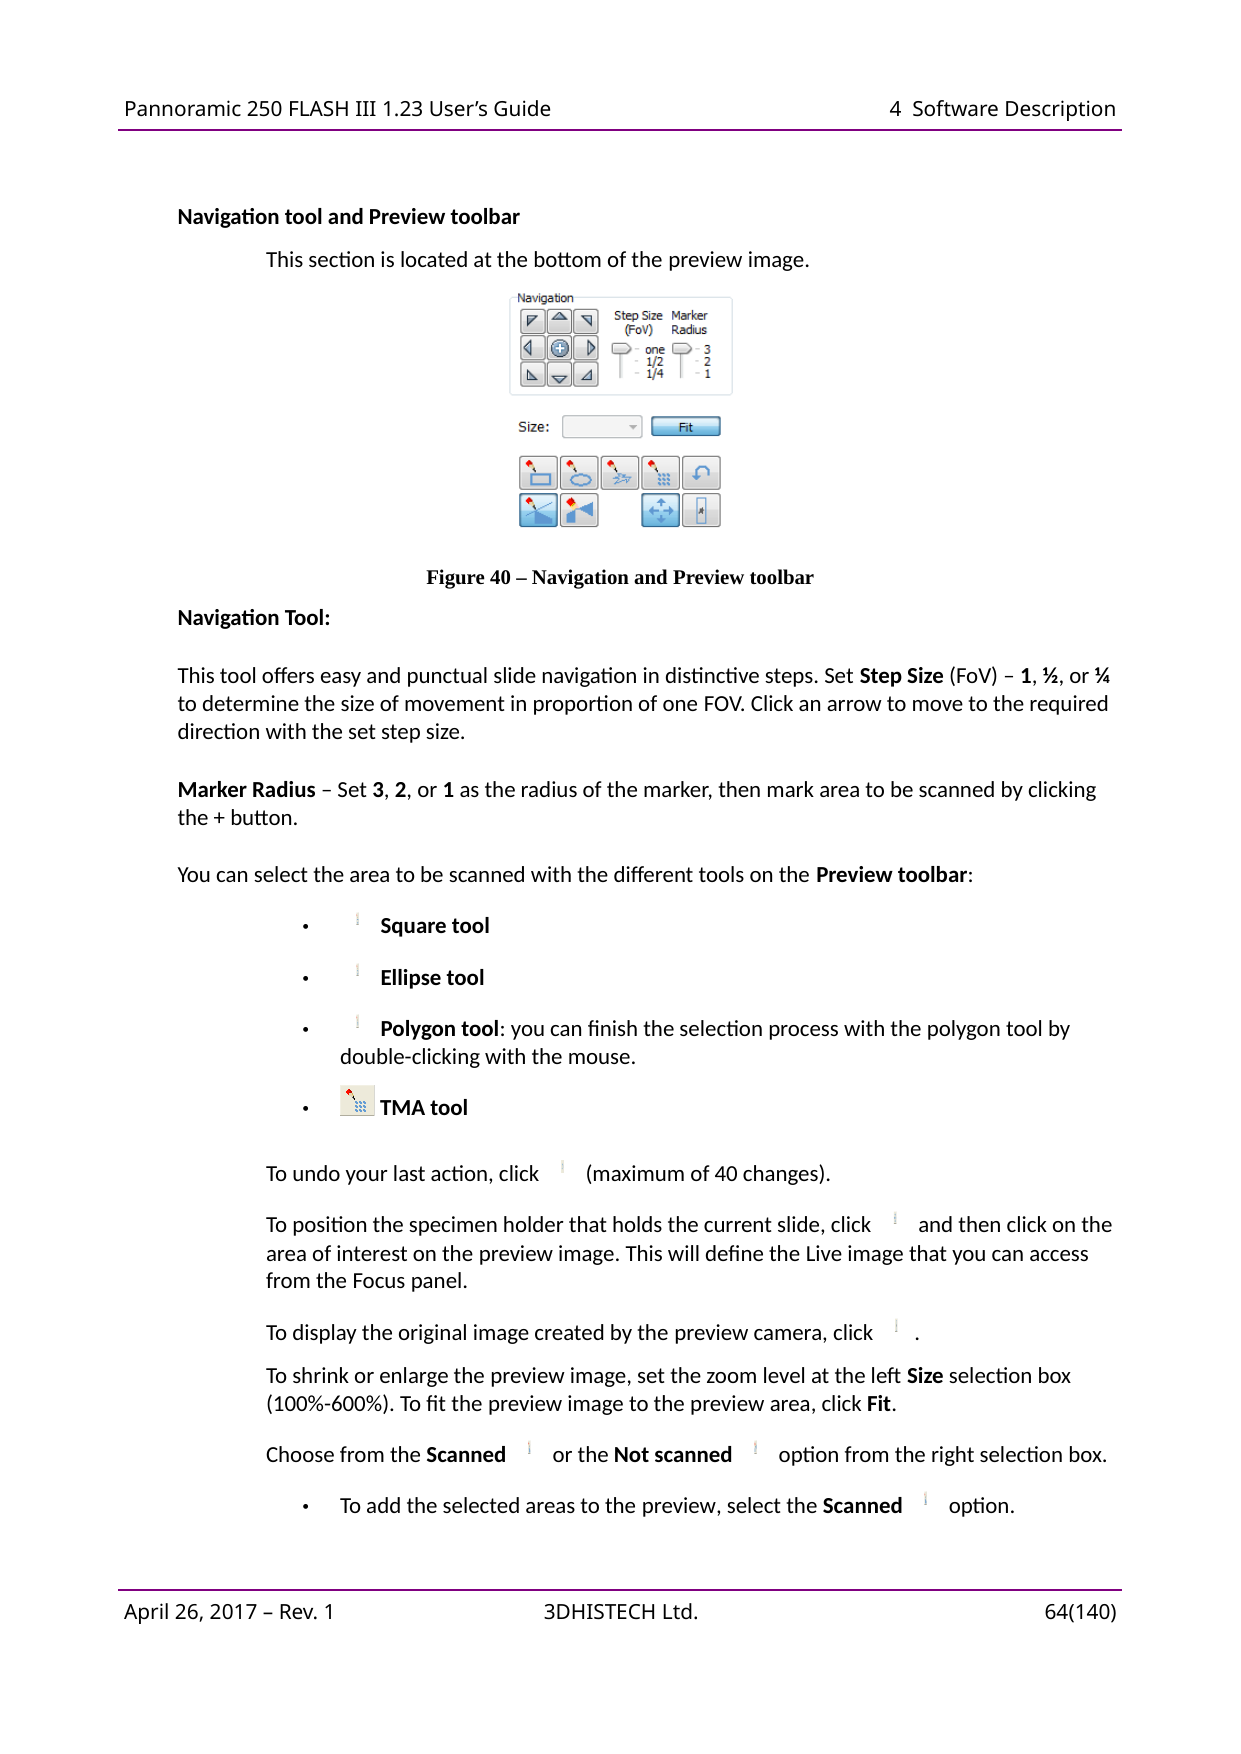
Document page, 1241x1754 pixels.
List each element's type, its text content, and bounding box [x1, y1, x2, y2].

list Polygon tool: you can finish the selection process with the polygon tool by double-clicking with the mouse. [302, 1006, 1122, 1070]
text This section is located at the bottom of the preview image. [266, 245, 1122, 273]
picture [505, 288, 735, 537]
list Square tool [302, 903, 1122, 939]
list Ellipse tool [302, 954, 1122, 991]
list To add the selected areas to the preview, select the Scanned option. [302, 1483, 1122, 1519]
text Marker Radius – Set 3, 2, or 1 as the radius of the marker, then mark area to be scanned by clicking the + button. [177, 775, 1122, 831]
text This tool offers easy and punctual slide navigation in distinctive steps. Set Step Size (FoV) – 1, ½, or ¼ to determine the size of movement in proportion of one FOV. Click an arrow to move to the required direction with the set step size. [177, 661, 1122, 745]
text Choose from the Scanned or the Not scanned option from the right selection box. [266, 1432, 1122, 1468]
text To position the specimen holder that holds the current slide, click and then click on the area of interest on the preview image. This will define the Live image that you can access from the Focus panel. [266, 1202, 1122, 1295]
text Navigation tool and Preview toolbar [177, 202, 1122, 231]
picture [893, 1211, 897, 1224]
text You can select the area to be scanned with the different tools on the Preview toolbar: [177, 860, 1122, 888]
text To shrink or enlarge the preview image, set the zoom level at the left Size selection box (100%-600%). To fit the preview image to the preview area, click Fit. [266, 1361, 1122, 1417]
text Navigation Tool: [177, 603, 1122, 631]
text To undo your last action, click (maximum of 40 changes). [266, 1151, 1122, 1187]
text Figure 40 – Navigation and Preview toolbar [118, 564, 1122, 589]
text To display the original image created by the preview camera, click . [266, 1309, 1122, 1346]
list TMA tool [302, 1085, 1122, 1121]
